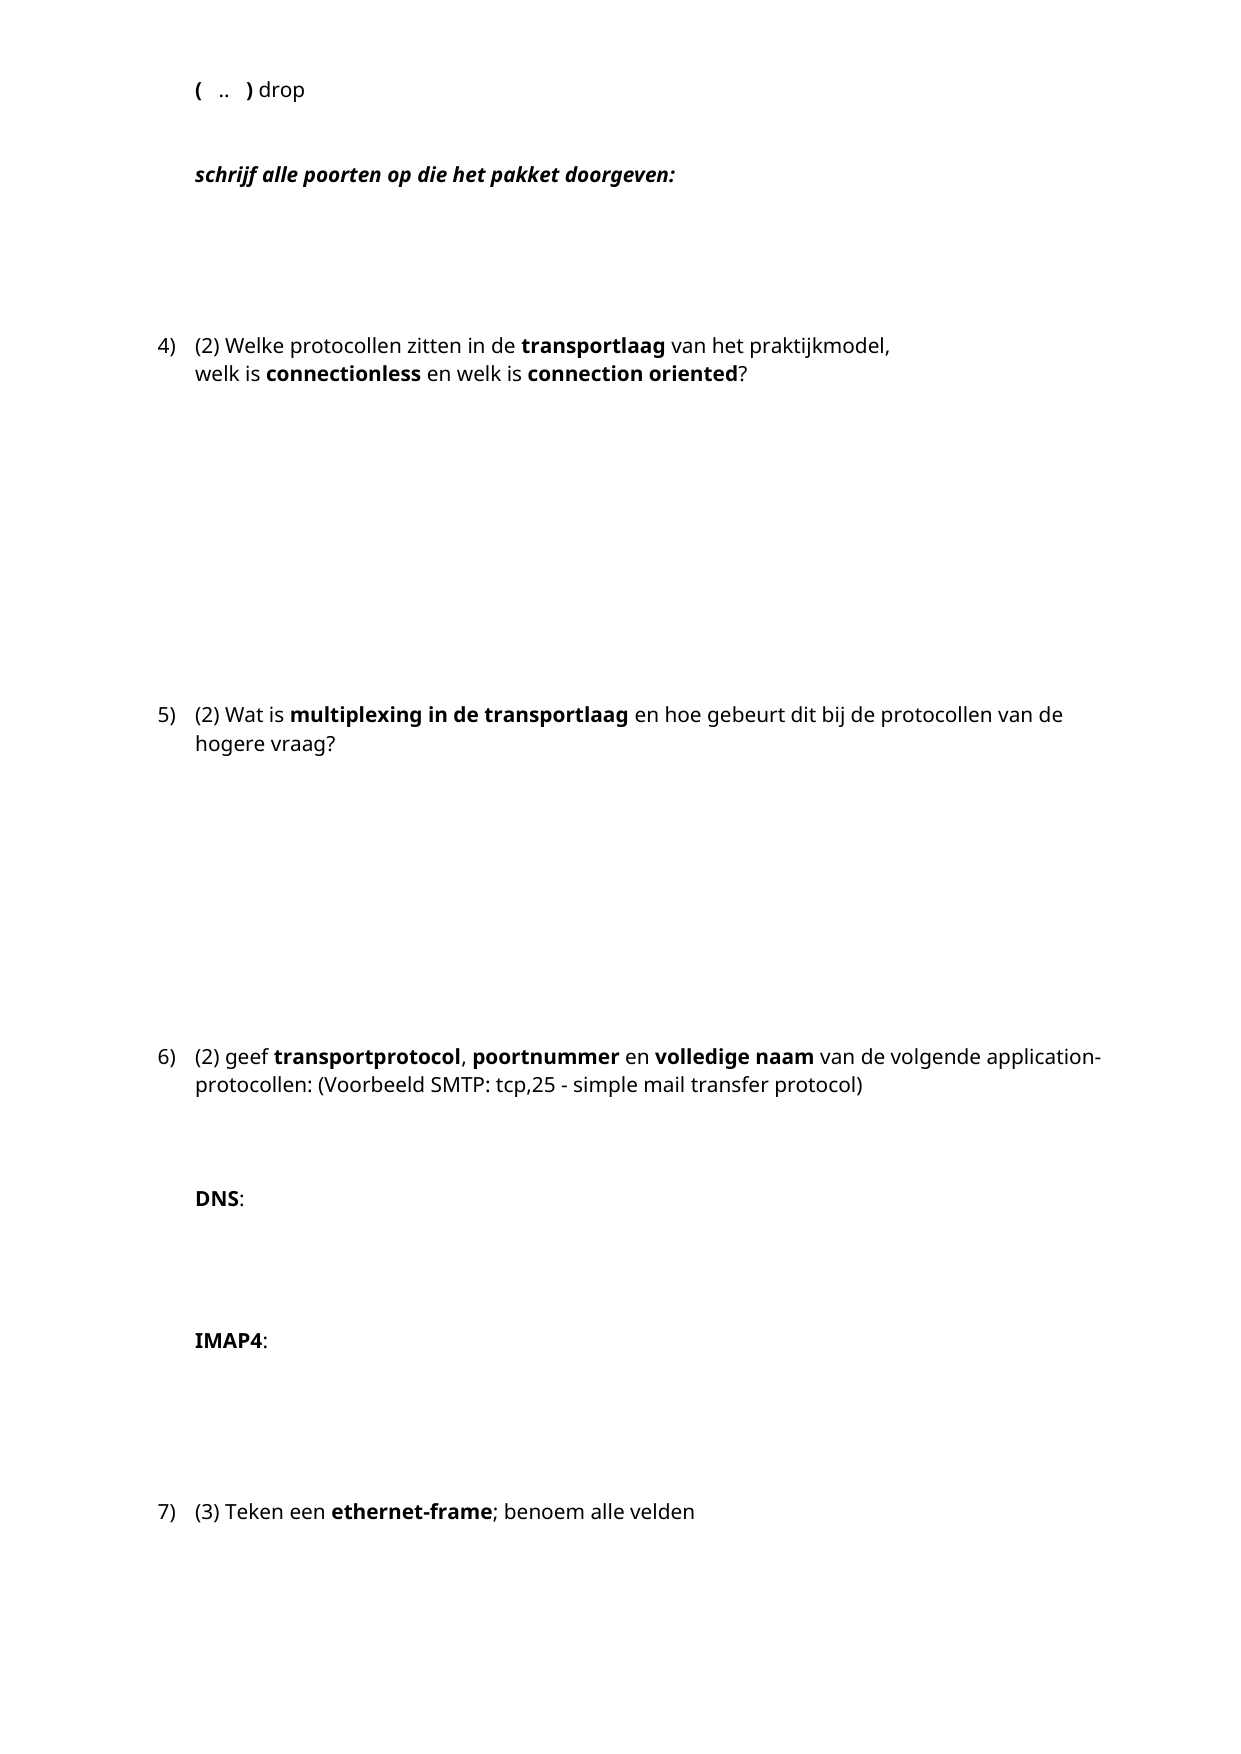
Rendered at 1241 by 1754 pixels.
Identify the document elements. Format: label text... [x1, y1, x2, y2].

list (3) Teken een ethernet-frame; benoem alle velden [157, 1497, 1120, 1611]
list (2) Welke protocollen zitten in de transportlaag van het praktijkmodel, welk is connectionless en welk is connection oriented? [157, 331, 1120, 701]
list (2) geef transportprotocol, poortnummer en volledige naam van de volgende application-protocollen: (Voorbeeld SMTP: tcp,25 - simple mail transfer protocol) DNS: IMAP4: [157, 1042, 1120, 1355]
text schrijf alle poorten op die het pakket doorgeven: [120, 160, 1120, 246]
text ( .. ) drop [120, 75, 1120, 103]
list (2) Wat is multiplexing in de transportlaag en hoe gebeurt dit bij de protocollen van de hogere vraag? [157, 701, 1120, 757]
